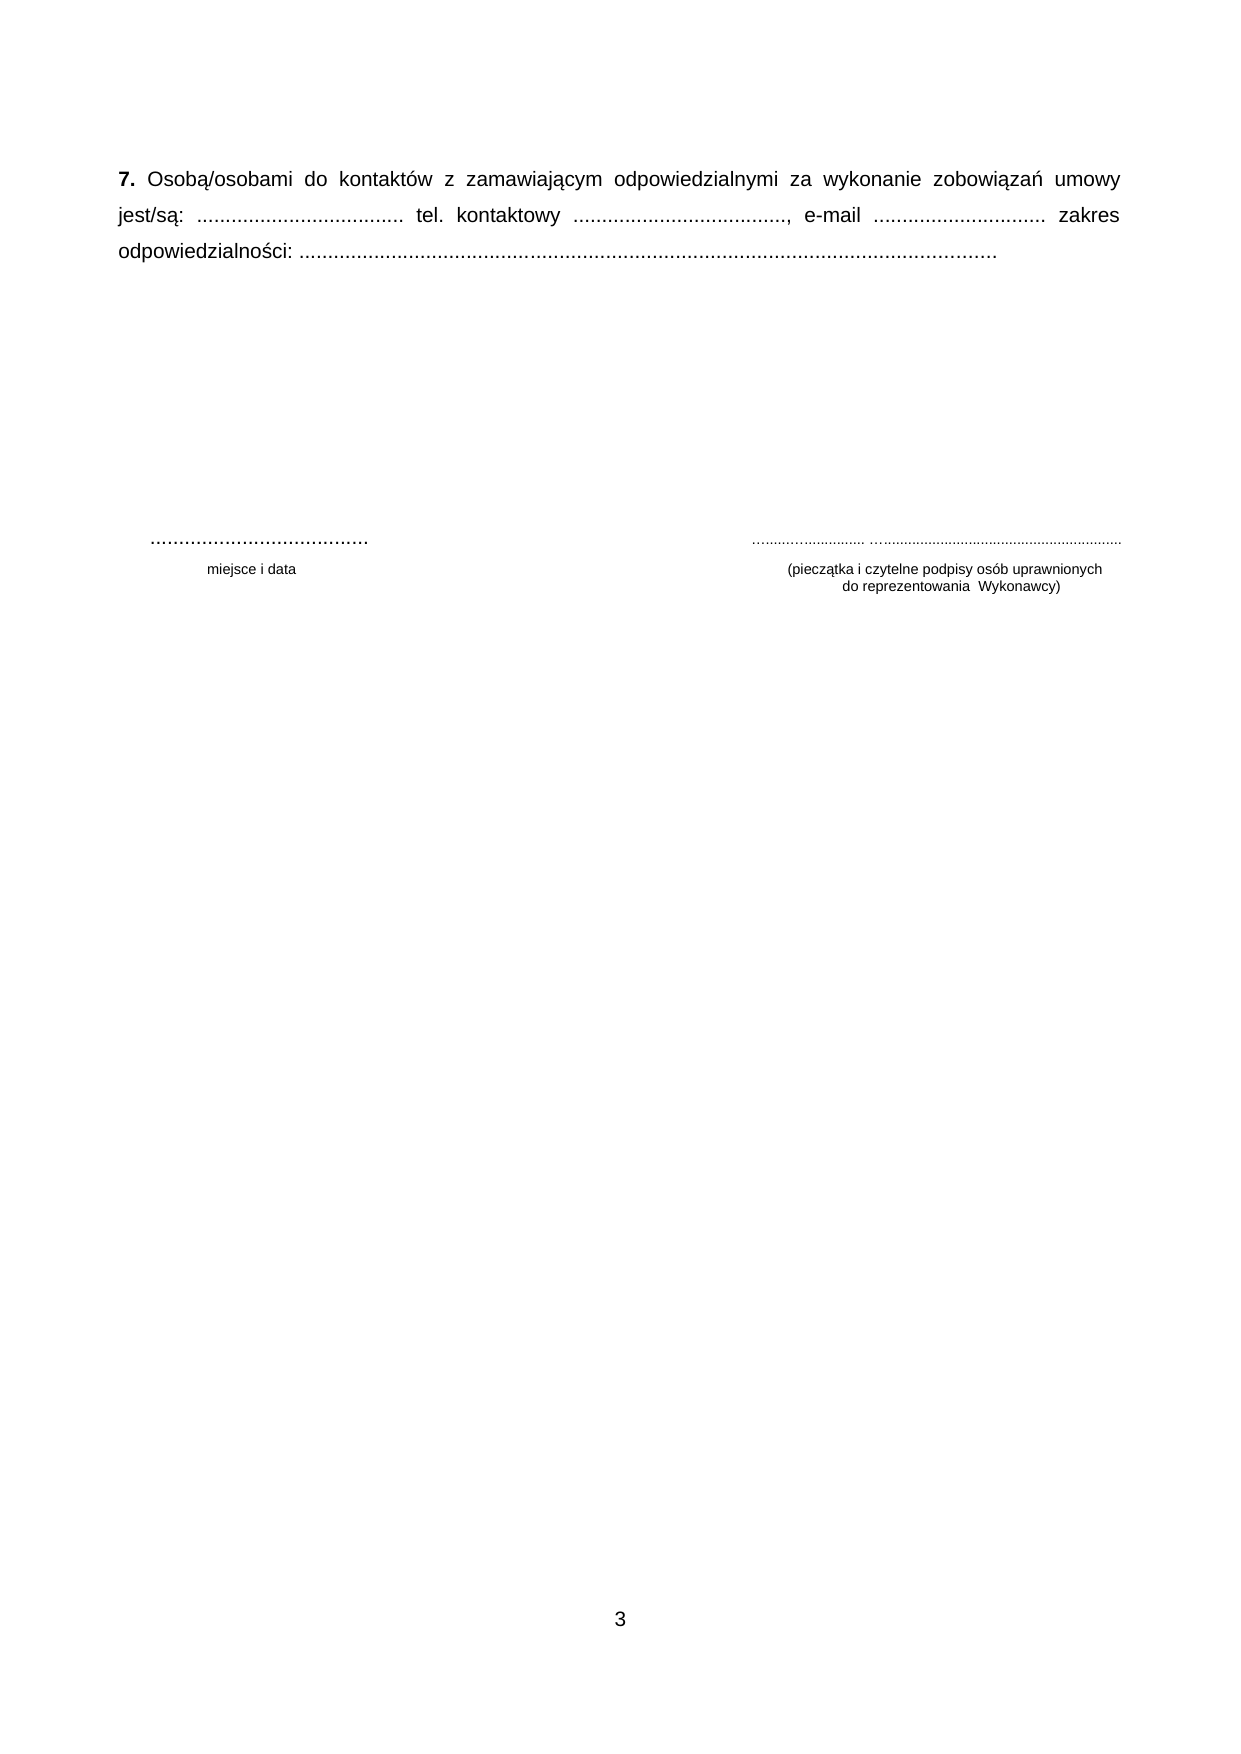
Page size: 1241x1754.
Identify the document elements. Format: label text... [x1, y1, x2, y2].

list 7. Osobą/osobami do kontaktów z zamawiającym odpowiedzialnymi za wykonanie zobowiązań umowy jest/są: .................................... tel. kontaktowy ....................................., e-mail .............................. zakres odpowiedzialności: ........................................ [118, 167, 1122, 262]
text do reprezentowania Wykonawcy) [118, 578, 1122, 594]
text miejsce i data (pieczątka i czytelne podpisy osób uprawnionych [118, 561, 1122, 578]
text ...................................... …......…............... …........................................................... [118, 524, 1122, 548]
